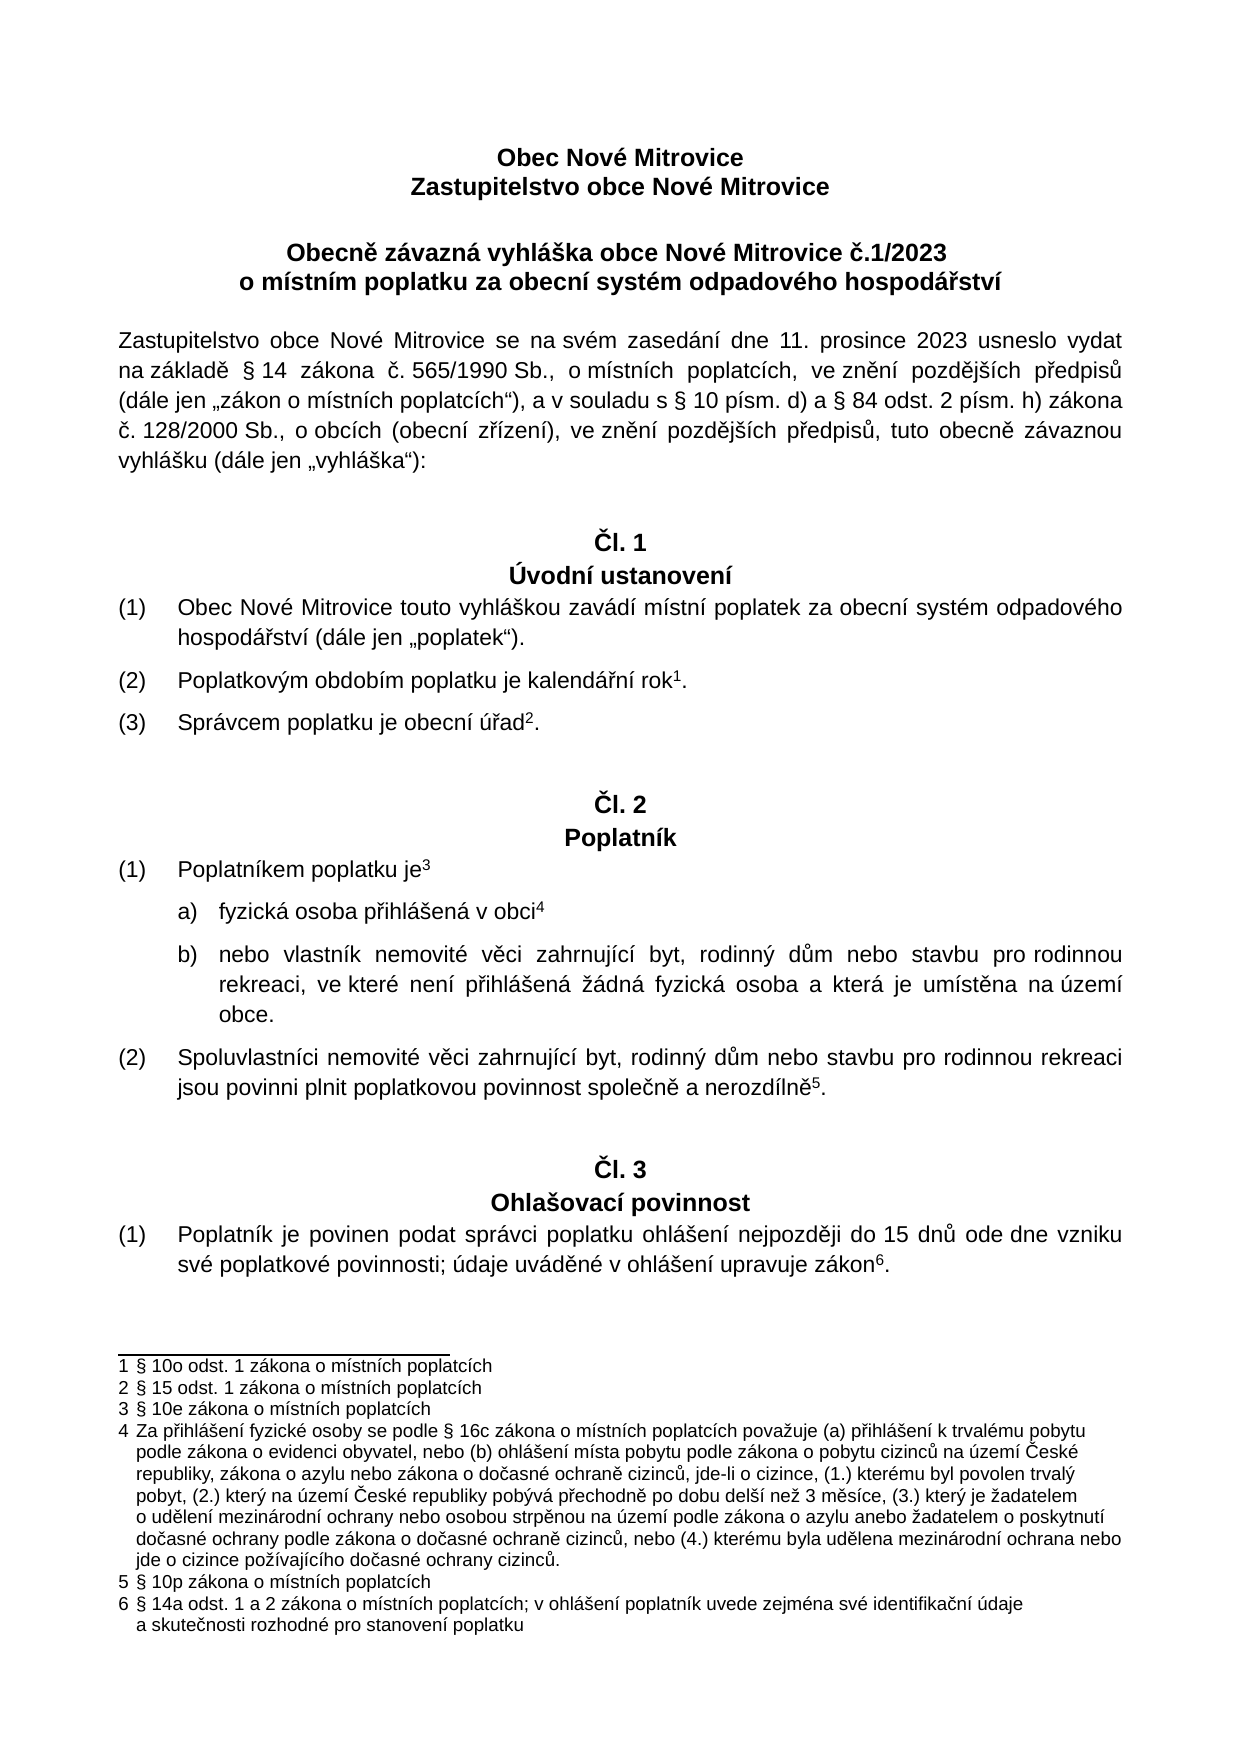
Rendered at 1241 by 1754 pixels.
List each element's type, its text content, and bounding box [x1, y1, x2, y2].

text Zastupitelstvo obce Nové Mitrovice se na svém zasedání dne 11. prosince 2023 usneslo vydat na základě § 14 zákona č. 565/1990 Sb., o místních poplatcích, ve znění pozdějších předpisů (dále jen „zákon o místních poplatcích“), a v souladu s § 10 písm. d) a § 84 odst. 2 písm. h) zákona č. 128/2000 Sb., o obcích (obecní zřízení), ve znění pozdějších předpisů, tuto obecně závaznou vyhlášku (dále jen „vyhláška“): [118, 327, 1122, 474]
list Spoluvlastníci nemovité věci zahrnující byt, rodinný dům nebo stavbu pro rodinnou rekreaci jsou povinni plnit poplatkovou povinnost společně a nerozdílně. [118, 1044, 1122, 1101]
list § 10e zákona o místních poplatcích [118, 1398, 1122, 1420]
subtitle Čl. 2 Poplatník [118, 789, 1122, 851]
list Poplatník je povinen podat správci poplatku ohlášení nejpozději do 15 dnů ode dne vzniku své poplatkové povinnosti; údaje uváděné v ohlášení upravuje zákon. [118, 1221, 1122, 1277]
list Poplatkovým obdobím poplatku je kalendářní rok. [118, 667, 1122, 693]
text Obec Nové Mitrovice Zastupitelstvo obce Nové Mitrovice [118, 143, 1122, 201]
list § 15 odst. 1 zákona o místních poplatcích [118, 1377, 1122, 1398]
list fyzická osoba přihlášená v obci [177, 898, 1122, 925]
list § 10o odst. 1 zákona o místních poplatcích [118, 1355, 1122, 1377]
list Správcem poplatku je obecní úřad. [118, 709, 1122, 736]
list nebo vlastník nemovité věci zahrnující byt, rodinný dům nebo stavbu pro rodinnou rekreaci, ve které není přihlášená žádná fyzická osoba a která je umístěna na území obce. [177, 941, 1122, 1028]
list § 10p zákona o místních poplatcích [118, 1571, 1122, 1592]
list § 14a odst. 1 a 2 zákona o místních poplatcích; v ohlášení poplatník uvede zejména své identifikační údaje a skutečnosti rozhodné pro stanovení poplatku [118, 1592, 1122, 1635]
list Obec Nové Mitrovice touto vyhláškou zavádí místní poplatek za obecní systém odpadového hospodářství (dále jen „poplatek“). [118, 594, 1122, 650]
subtitle Obecně závazná vyhláška obce Nové Mitrovice č.1/2023 o místním poplatku za obecní systém odpadového hospodářství [118, 238, 1122, 295]
subtitle Čl. 3 Ohlašovací povinnost [118, 1154, 1122, 1216]
list Poplatníkem poplatku je [118, 856, 1122, 882]
subtitle Čl. 1 Úvodní ustanovení [118, 528, 1122, 589]
list Za přihlášení fyzické osoby se podle § 16c zákona o místních poplatcích považuje (a) přihlášení k trvalému pobytu podle zákona o evidenci obyvatel, nebo (b) ohlášení místa pobytu podle zákona o pobytu cizinců na území České republiky, zákona o azylu nebo zákona o dočasné ochraně cizinců, jde-li o cizince, (1.) kterému byl povolen trvalý pobyt, (2.) který na území České republiky pobývá přechodně po dobu delší než 3 měsíce, (3.) který je žadatelem o udělení mezinárodní ochrany nebo osobou strpěnou na území podle zákona o azylu anebo žadatelem o poskytnutí dočasné ochrany podle zákona o dočasné ochraně cizinců, nebo (4.) kterému byla udělena mezinárodní ochrana nebo jde o cizince požívajícího dočasné ochrany cizinců. [118, 1420, 1122, 1571]
